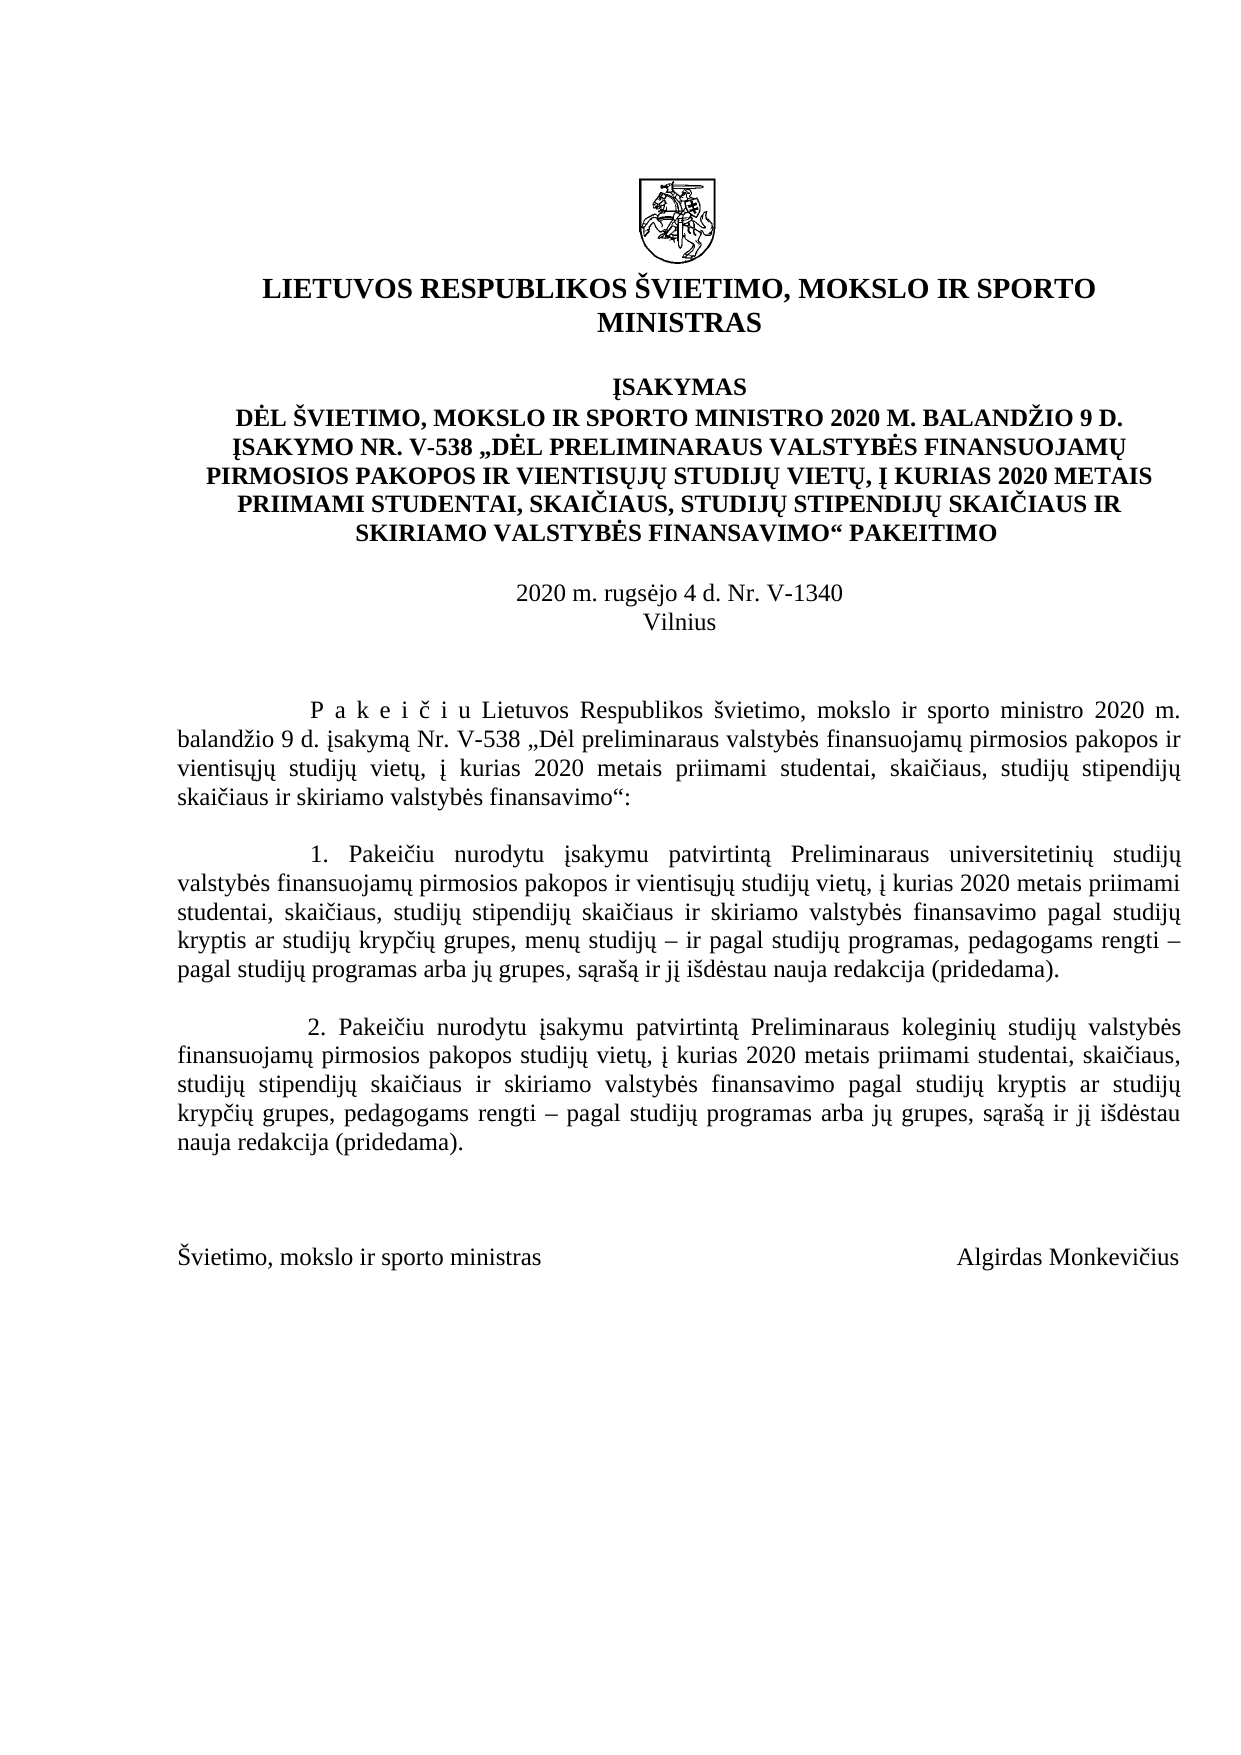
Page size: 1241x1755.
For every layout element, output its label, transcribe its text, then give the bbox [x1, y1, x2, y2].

text LIETUVOS RESPUBLIKOS ŠVIETIMO, MOKSLO IR SPORTO MINISTRAS [177, 271, 1182, 338]
text Švietimo, mokslo ir sporto ministras Algirdas Monkevičius [177, 1242, 1182, 1271]
text ĮSAKYMAS [177, 372, 1182, 401]
text 2020 m. rugsėjo 4 d. Nr. V-1340 [177, 578, 1182, 607]
text P a k e i č i u Lietuvos Respublikos švietimo, mokslo ir sporto ministro 2020 m. balandžio 9 d. įsakymą Nr. V-538 „Dėl preliminaraus valstybės finansuojamų pirmosios pakopos ir vientisųjų studijų vietų, į kurias 2020 metais priimami studentai, skaičiaus, studijų stipendijų skaičiaus ir skiriamo valstybės finansavimo“: [177, 696, 1182, 811]
text DĖL ŠVIETIMO, MOKSLO IR SPORTO MINISTRO 2020 M. BALANDŽIO 9 D. ĮSAKYMO NR. V-538 „DĖL PRELIMINARAUS VALSTYBĖS FINANSUOJAMŲ PIRMOSIOS PAKOPOS IR VIENTISŲJŲ STUDIJŲ VIETŲ, Į KURIAS 2020 METAIS PRIIMAMI STUDENTAI, SKAIČIAUS, studijų stipendijų skaičiaus ir skiriamo valstybės finansavimo“ PAKEITIMO [177, 403, 1182, 547]
text 1. Pakeičiu nurodytu įsakymu patvirtintą Preliminaraus universitetinių studijų valstybės finansuojamų pirmosios pakopos ir vientisųjų studijų vietų, į kurias 2020 metais priimami studentai, skaičiaus, studijų stipendijų skaičiaus ir skiriamo valstybės finansavimo pagal studijų kryptis ar studijų krypčių grupes, menų studijų – ir pagal studijų programas, pedagogams rengti – pagal studijų programas arba jų grupes, sąrašą ir jį išdėstau nauja redakcija (pridedama). [177, 839, 1182, 983]
text 2. Pakeičiu nurodytu įsakymu patvirtintą Preliminaraus koleginių studijų valstybės finansuojamų pirmosios pakopos studijų vietų, į kurias 2020 metais priimami studentai, skaičiaus, studijų stipendijų skaičiaus ir skiriamo valstybės finansavimo pagal studijų kryptis ar studijų krypčių grupes, pedagogams rengti – pagal studijų programas arba jų grupes, sąrašą ir jį išdėstau nauja redakcija (pridedama). [177, 1012, 1182, 1156]
text Vilnius [177, 607, 1182, 636]
